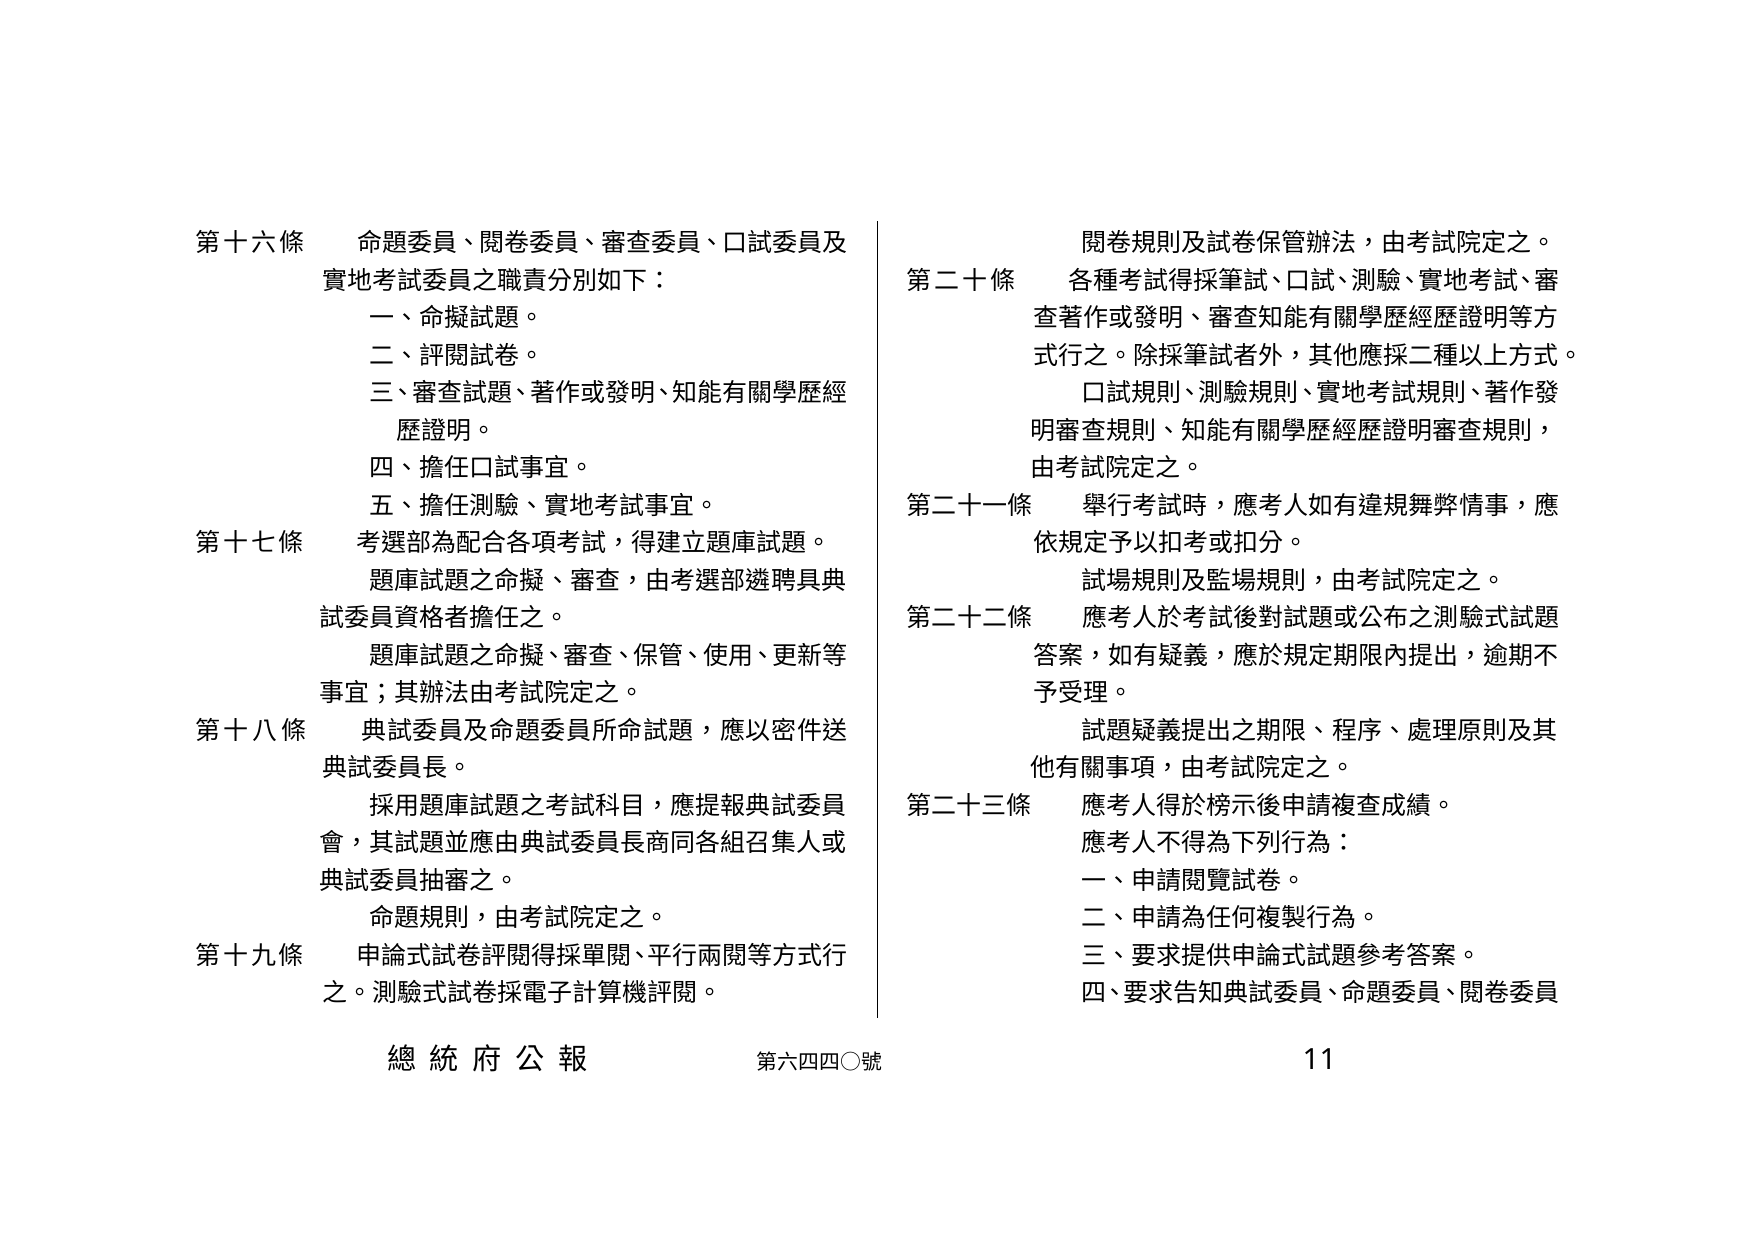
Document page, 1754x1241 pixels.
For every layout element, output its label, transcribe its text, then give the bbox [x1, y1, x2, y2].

text 命題規則，由考試院定之。 [319, 897, 847, 934]
text 第十六條 命題委員、閱卷委員、審查委員、口試委員及實地考試委員之職責分別如下： [195, 222, 847, 297]
text 第二十二條 應考人於考試後對試題或公布之測驗式試題答案，如有疑義，應於規定期限內提出，逾期不予受理。 [907, 597, 1559, 709]
text 三、審查試題、著作或發明、知能有關學歷經歷證明。 [369, 372, 847, 447]
text 題庫試題之命擬、審查、保管、使用、更新等事宜；其辦法由考試院定之。 [319, 634, 847, 709]
text 第十八條 典試委員及命題委員所命試題，應以密件送典試委員長。 [195, 709, 847, 784]
text 二、申請為任何複製行為。 [1081, 897, 1559, 934]
text 二、評閱試卷。 [369, 334, 847, 372]
text 第十七條 考選部為配合各項考試，得建立題庫試題。 [195, 522, 847, 559]
text 一、申請閱覽試卷。 [1081, 859, 1559, 897]
text 一、命擬試題。 [369, 297, 847, 334]
text 四、要求告知典試委員、命題委員、閱卷委員、審查委員、口試委員或實地考試委員之姓名及有關資料。 [1081, 972, 1559, 1009]
text 第十九條 申論式試卷評閱得採單閱、平行兩閱等方式行之。測驗式試卷採電子計算機評閱。 [195, 934, 847, 1009]
text 應考人不得為下列行為： [1031, 822, 1559, 859]
text 四、擔任口試事宜。 [369, 447, 847, 484]
text 閱卷規則及試卷保管辦法，由考試院定之。 [1031, 222, 1559, 259]
text 題庫試題之命擬、審查，由考選部遴聘具典試委員資格者擔任之。 [319, 559, 847, 634]
text 試場規則及監場規則，由考試院定之。 [1031, 559, 1559, 597]
text 五、擔任測驗、實地考試事宜。 [369, 484, 847, 522]
text 三、要求提供申論式試題參考答案。 [1081, 934, 1559, 972]
text 試題疑義提出之期限、程序、處理原則及其他有關事項，由考試院定之。 [1031, 709, 1559, 784]
text 第二十條 各種考試得採筆試、口試、測驗、實地考試、審查著作或發明、審查知能有關學歷經歷證明等方式行之。除採筆試者外，其他應採二種以上方式。 [907, 259, 1559, 372]
text 採用題庫試題之考試科目，應提報典試委員會，其試題並應由典試委員長商同各組召集人或典試委員抽審之。 [319, 784, 847, 897]
text 口試規則、測驗規則、實地考試規則、著作發明審查規則、知能有關學歷經歷證明審查規則，由考試院定之。 [1031, 372, 1559, 484]
text 第二十三條 應考人得於榜示後申請複查成績。 [907, 784, 1559, 822]
text 第二十一條 舉行考試時，應考人如有違規舞弊情事，應依規定予以扣考或扣分。 [907, 484, 1559, 559]
